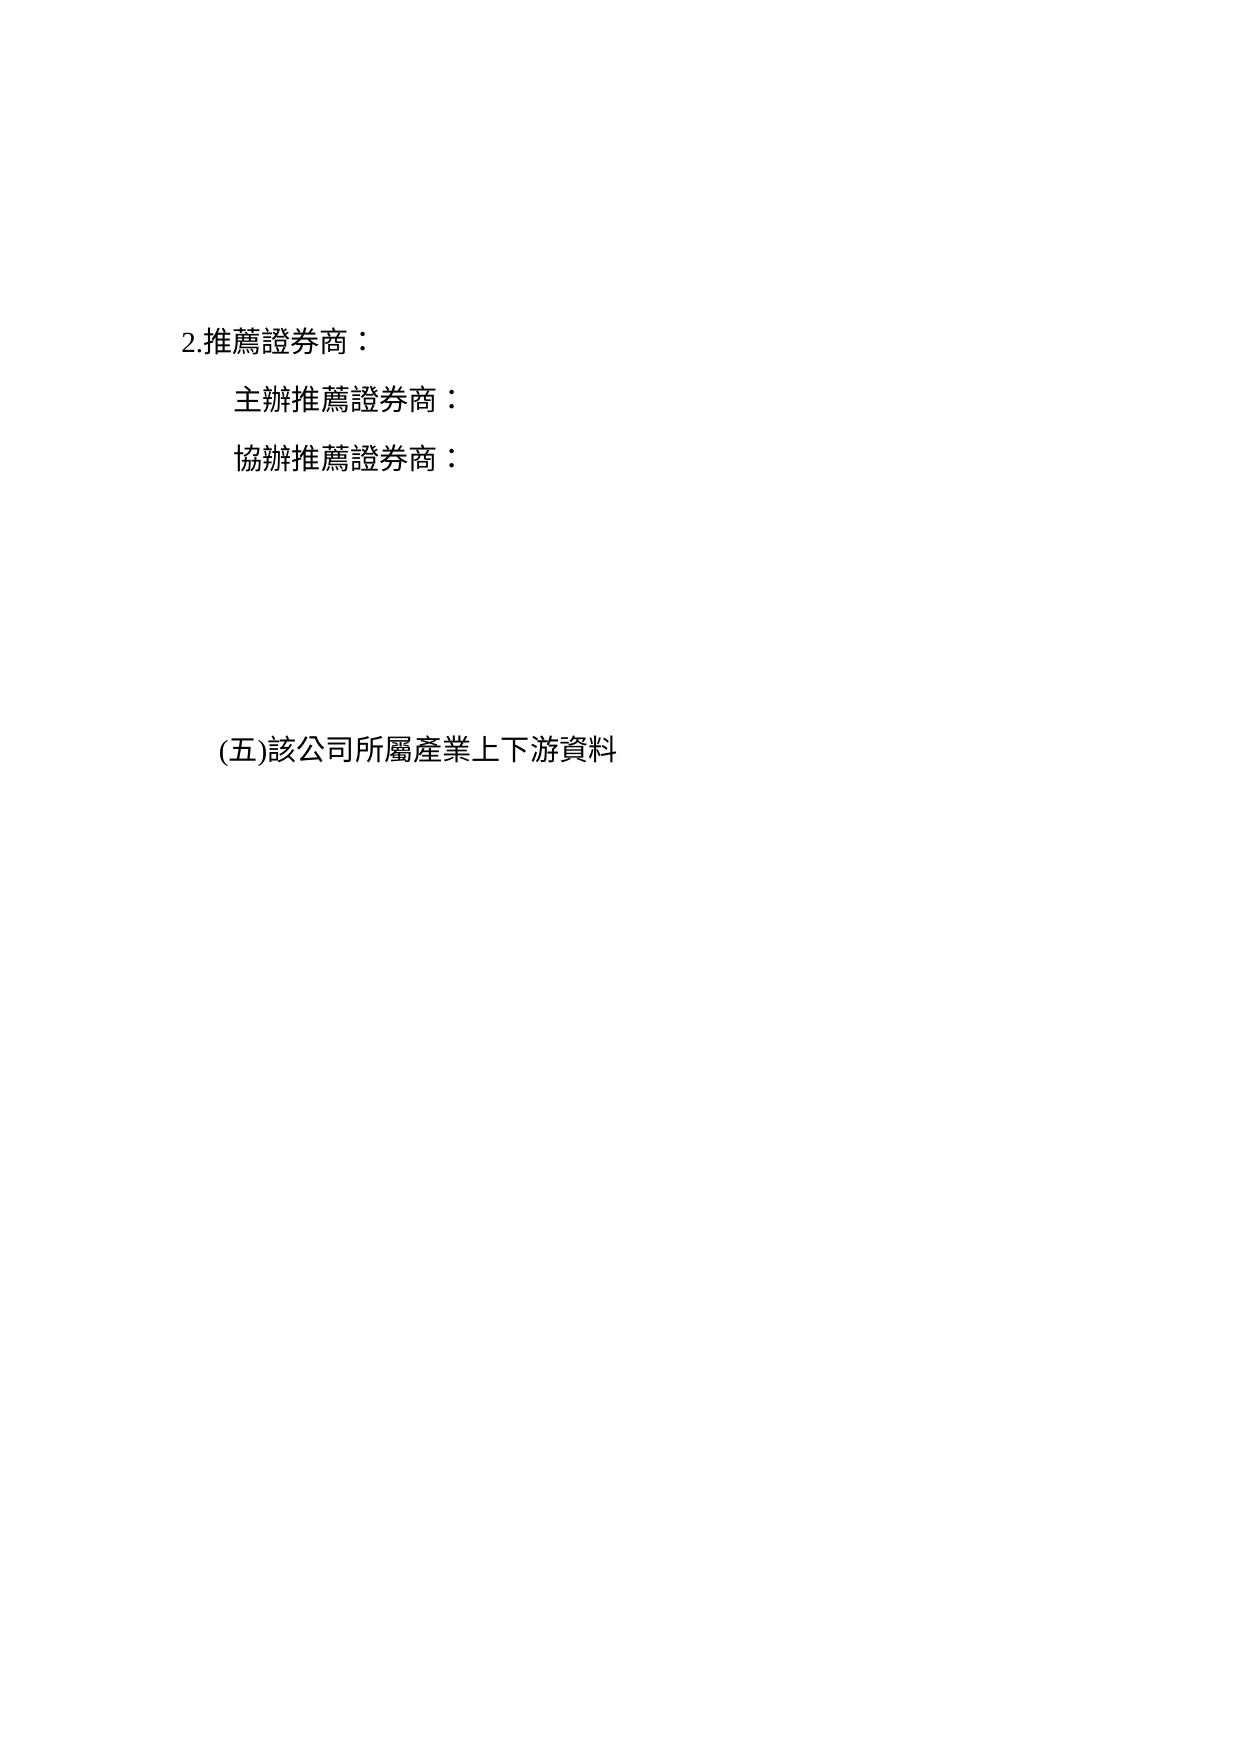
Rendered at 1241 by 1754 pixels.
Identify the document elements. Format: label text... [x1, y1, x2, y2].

text 2.推薦證券商： [130, 306, 1110, 364]
text (五)該公司所屬產業上下游資料 [219, 714, 1110, 772]
text 協辦推薦證券商： [219, 422, 1110, 481]
text 主辦推薦證券商： [219, 364, 1110, 422]
